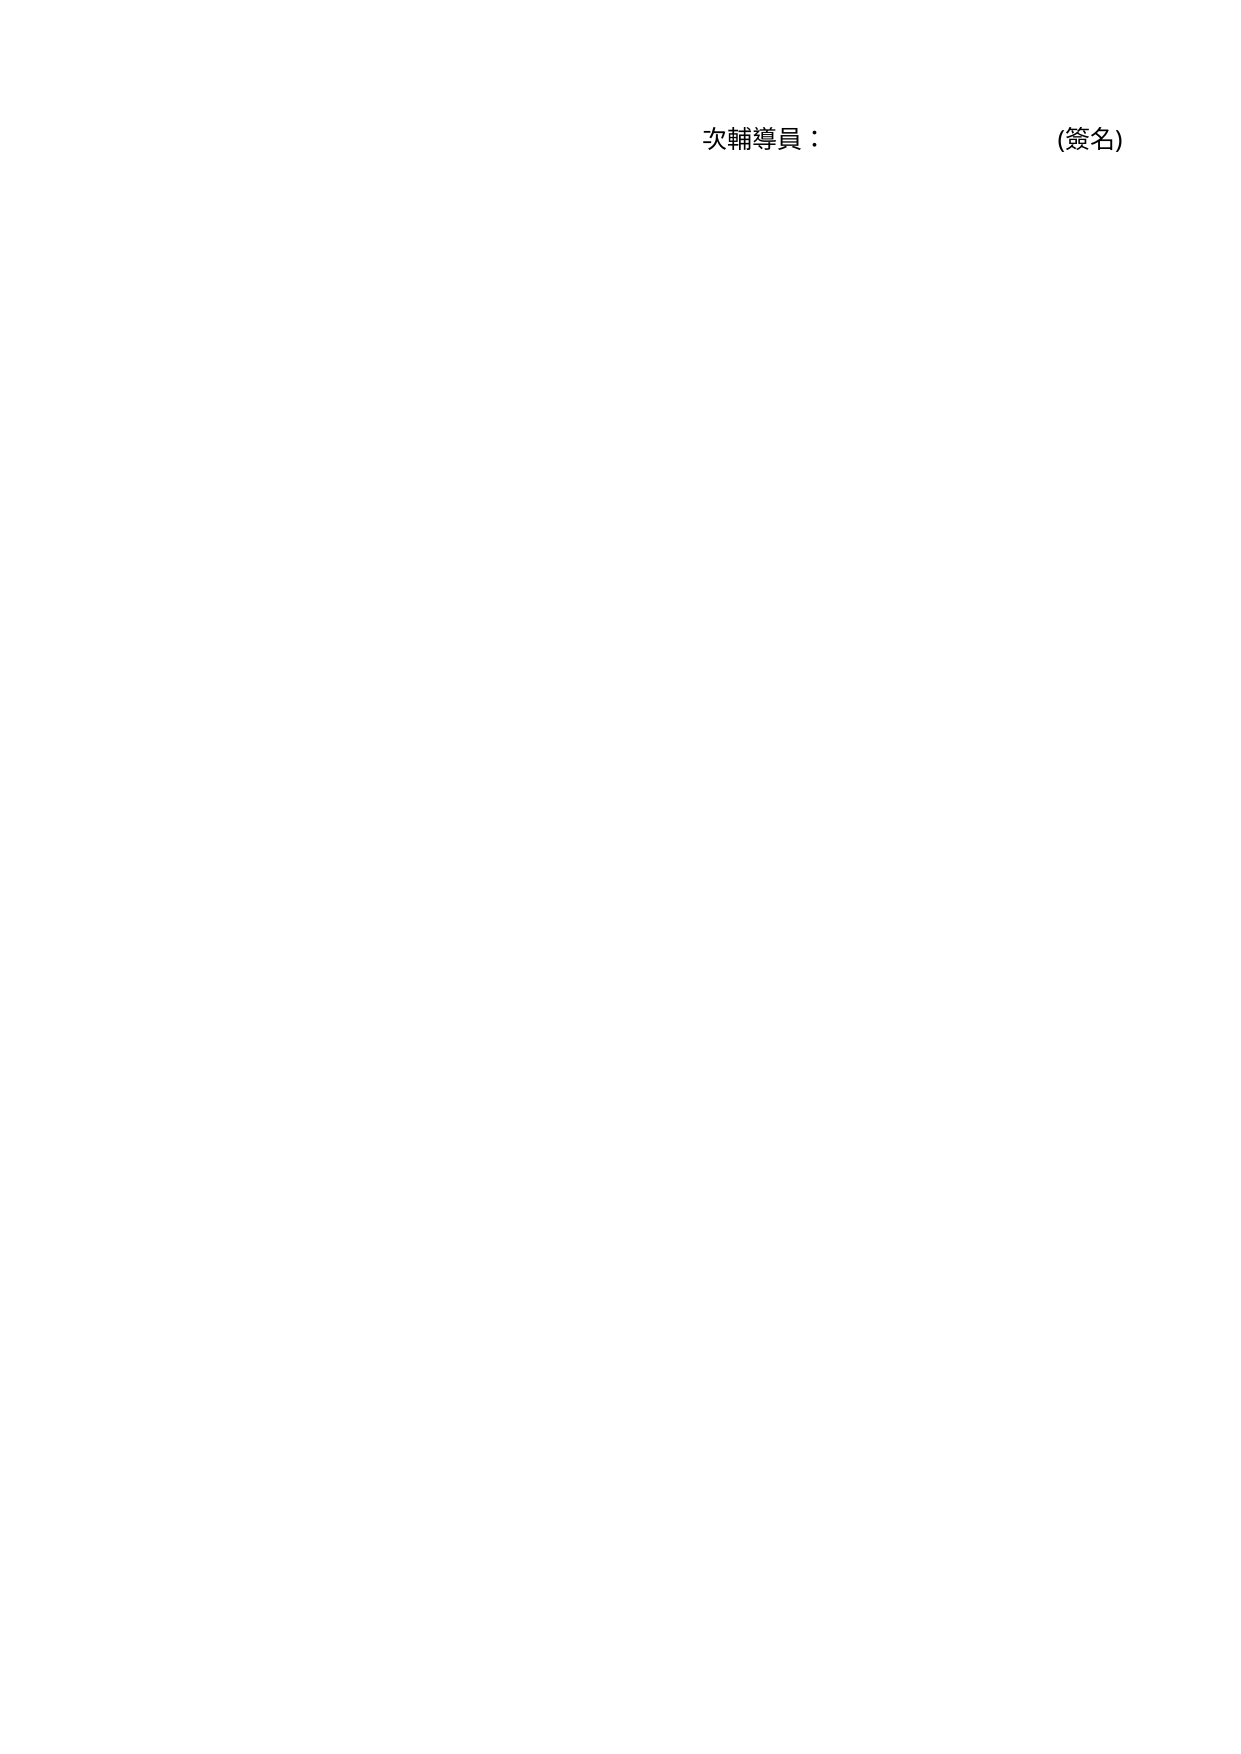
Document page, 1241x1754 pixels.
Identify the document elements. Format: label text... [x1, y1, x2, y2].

text 次輔導員： (簽名) [118, 119, 1122, 157]
